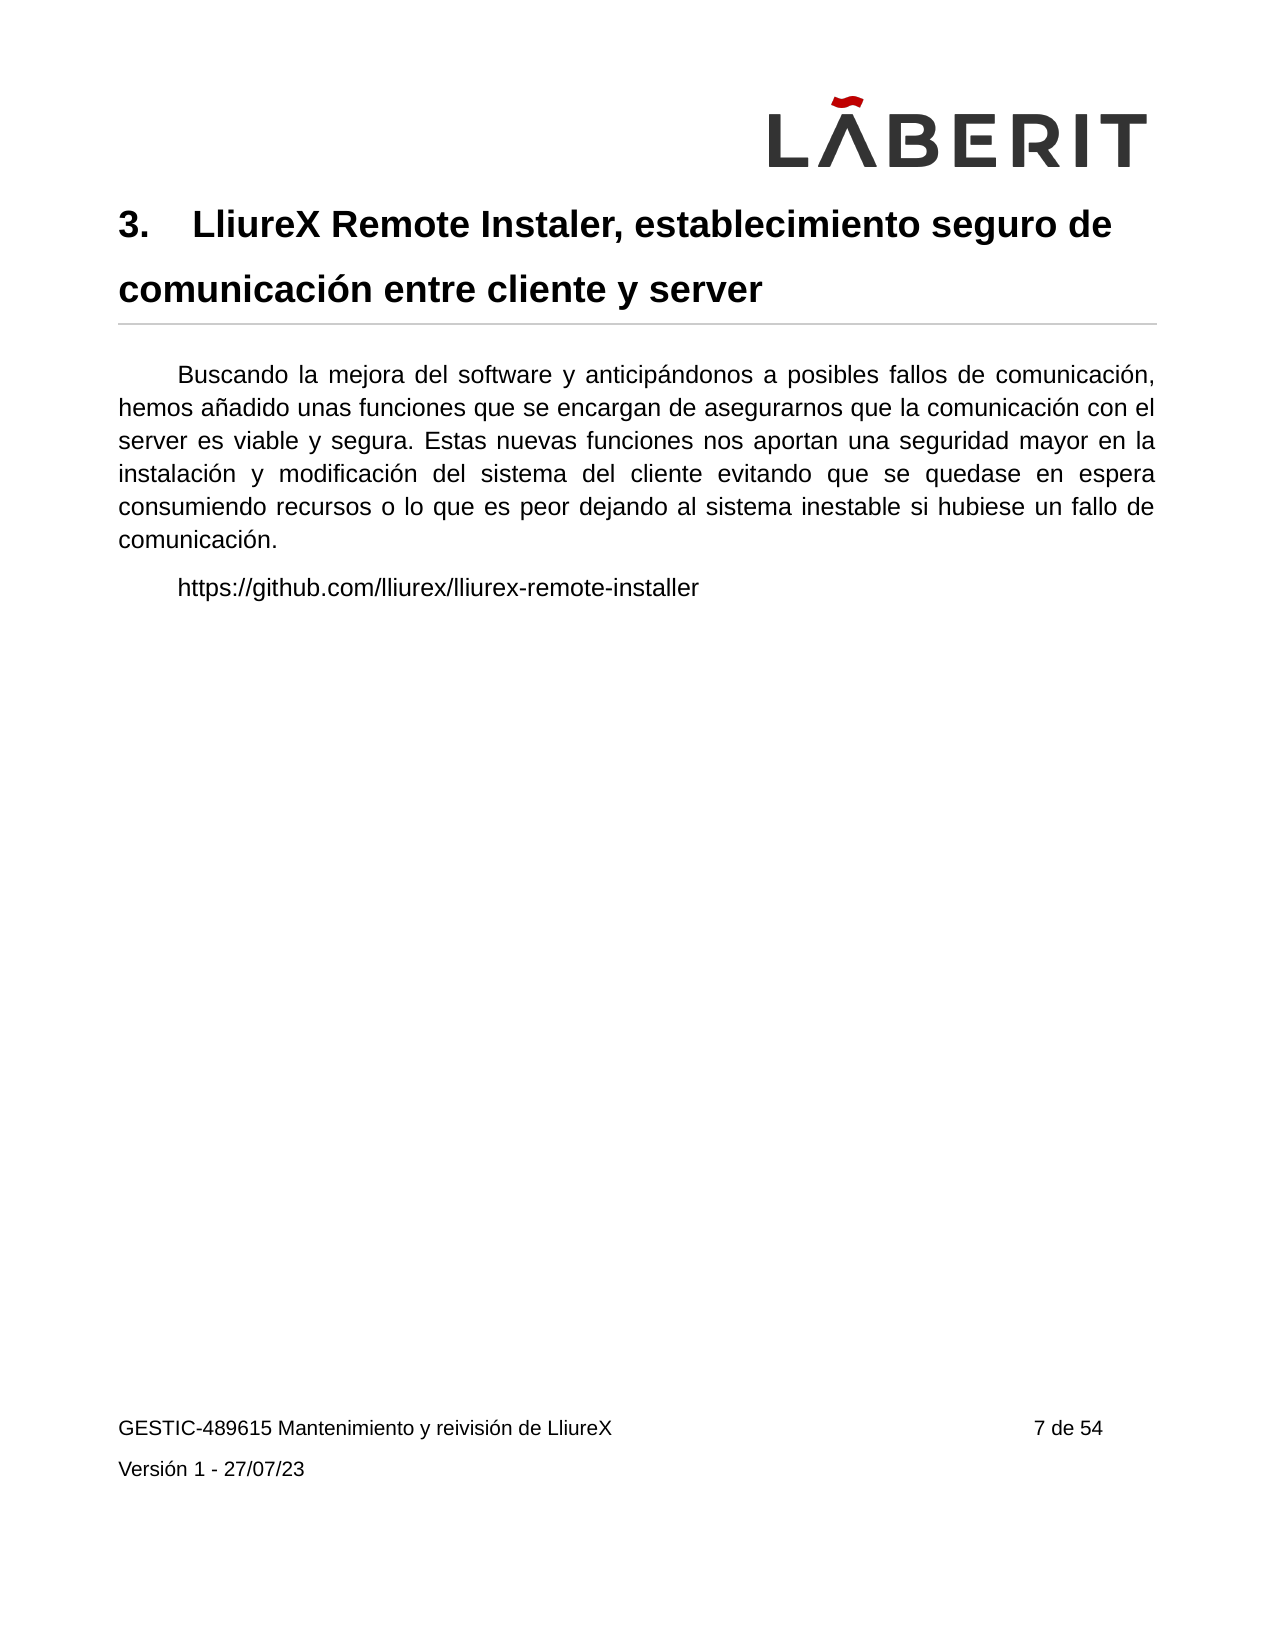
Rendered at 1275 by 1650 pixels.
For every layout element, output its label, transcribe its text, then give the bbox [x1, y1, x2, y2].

text Buscando la mejora del software y anticipándonos a posibles fallos de comunicación, hemos añadido unas funciones que se encargan de asegurarnos que la comunicación con el server es viable y segura. Estas nuevas funciones nos aportan una seguridad mayor en la instalación y modificación del sistema del cliente evitando que se quedase en espera consumiendo recursos o lo que es peor dejando al sistema inestable si hubiese un fallo de comunicación. [118, 359, 1157, 553]
picture [769, 96, 1147, 167]
subtitle LliureX Remote Instaler, establecimiento seguro de comunicación entre cliente y server [118, 202, 1157, 323]
text https://github.com/lliurex/lliurex-remote-installer [118, 572, 1157, 601]
